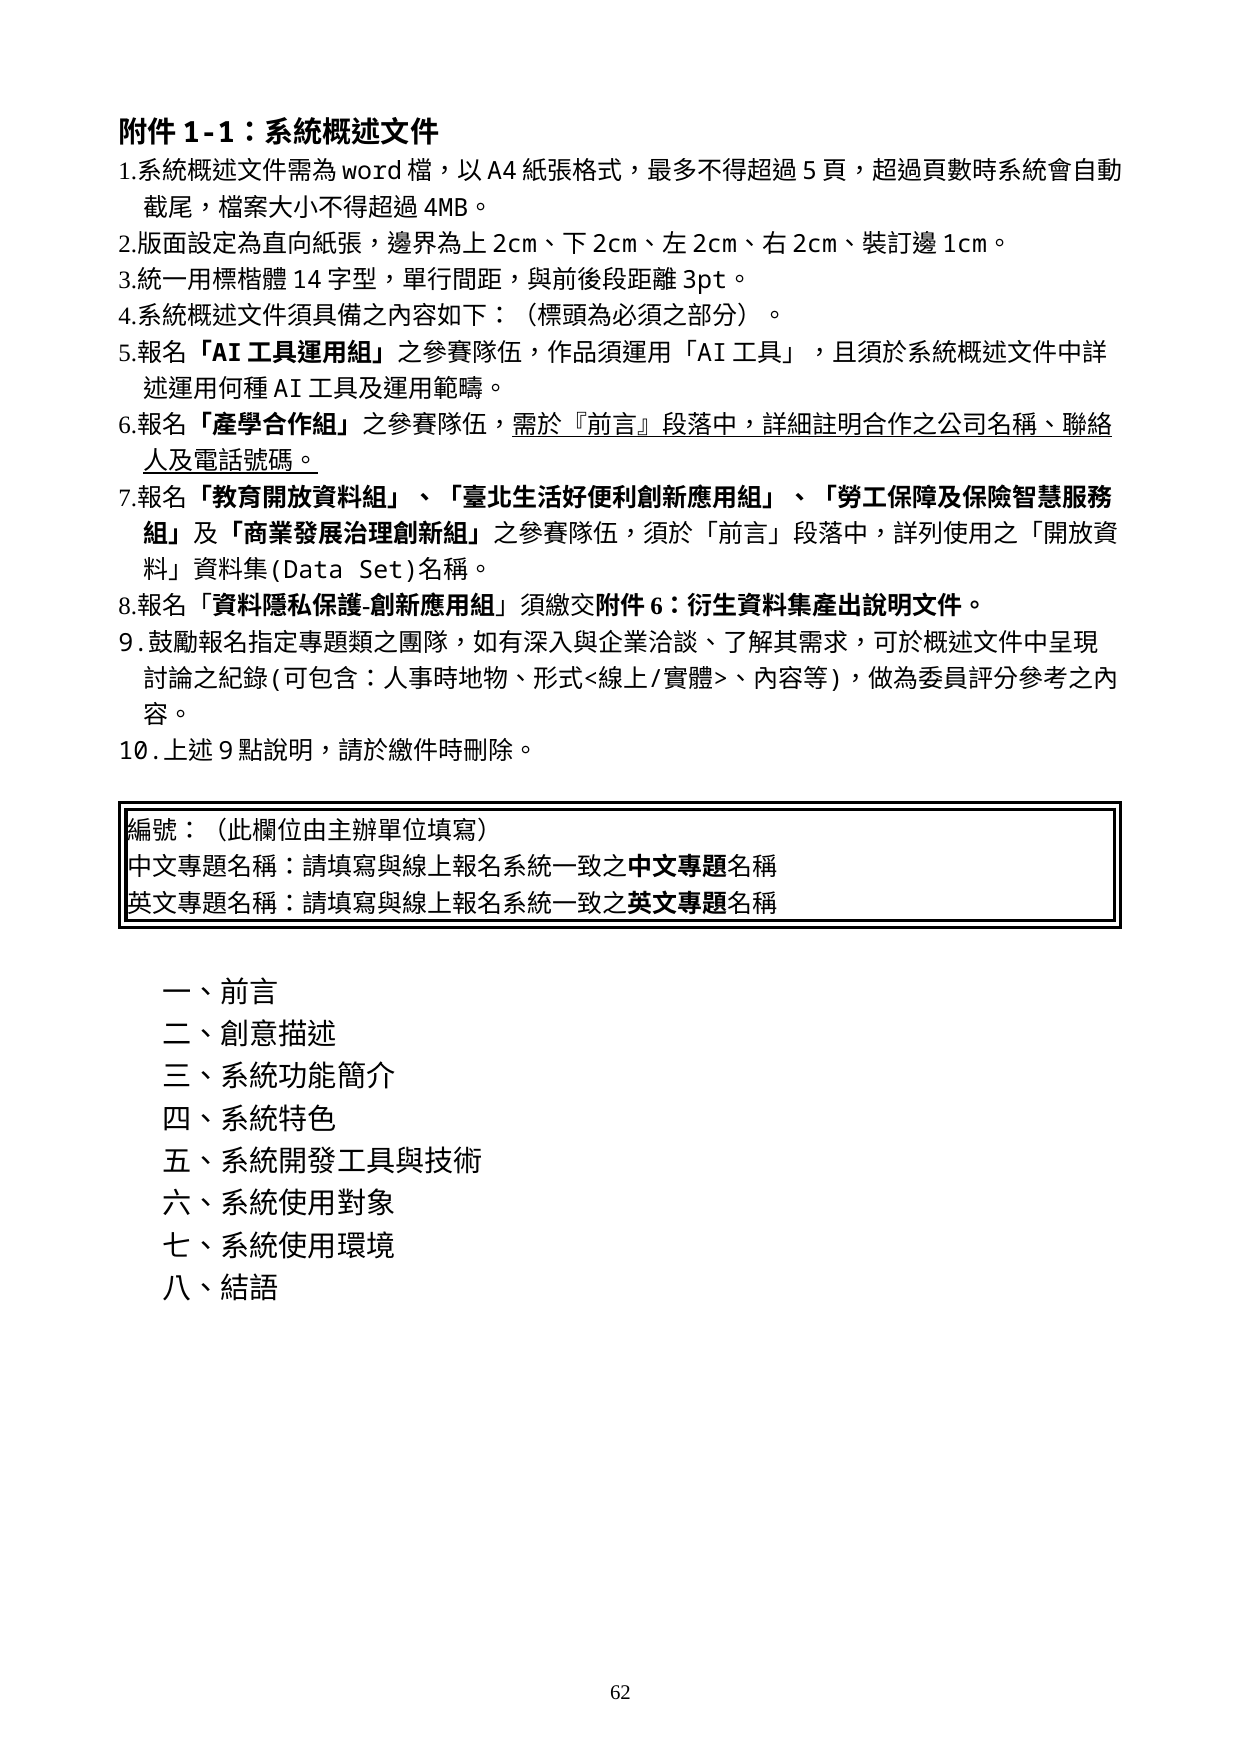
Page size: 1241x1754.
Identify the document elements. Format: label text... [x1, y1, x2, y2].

list 報名「產學合作組」之參賽隊伍，需於『前言』段落中，詳細註明合作之公司名稱、聯絡人及電話號碼。 [118, 404, 1122, 477]
text 中文專題名稱：請填寫與線上報名系統一致之中文專題名稱 [128, 837, 1113, 874]
text 英文專題名稱：請填寫與線上報名系統一致之英文專題名稱 [121, 874, 1119, 926]
text 附件1-1：系統概述文件 [118, 88, 1122, 151]
text 編號：（此欄位由主辦單位填寫） [121, 804, 1119, 837]
text 五、系統開發工具與技術 [162, 1137, 1122, 1180]
text 六、系統使用對象 [162, 1180, 1122, 1222]
text 一、前言 [162, 968, 1122, 1011]
list 系統概述文件需為word檔，以A4紙張格式，最多不得超過5頁，超過頁數時系統會自動截尾，檔案大小不得超過4MB。 [118, 151, 1122, 223]
list 報名「資料隱私保護-創新應用組」須繳交附件6：衍生資料集產出說明文件。 [118, 586, 1122, 622]
list 報名「AI工具運用組」之參賽隊伍，作品須運用「AI工具」，且須於系統概述文件中詳述運用何種AI工具及運用範疇。 [118, 332, 1122, 404]
text 三、系統功能簡介 [162, 1053, 1122, 1095]
list 版面設定為直向紙張，邊界為上2cm、下2cm、左2cm、右2cm、裝訂邊1cm。 [118, 223, 1122, 259]
list 上述9點說明，請於繳件時刪除。 [118, 731, 1122, 767]
list 報名「教育開放資料組」、「臺北生活好便利創新應用組」、「勞工保障及保險智慧服務組」及「商業發展治理創新組」之參賽隊伍，須於「前言」段落中，詳列使用之「開放資料」資料集(Data Set)名稱。 [118, 477, 1122, 586]
text 二、創意描述 [162, 1011, 1122, 1053]
text 四、系統特色 [162, 1095, 1122, 1137]
text 七、系統使用環境 [162, 1222, 1122, 1264]
text 八、結語 [162, 1264, 1122, 1307]
list 統一用標楷體14字型，單行間距，與前後段距離3pt。 [118, 259, 1122, 296]
list 系統概述文件須具備之內容如下：（標頭為必須之部分）。 [118, 296, 1122, 332]
list 鼓勵報名指定專題類之團隊，如有深入與企業洽談、了解其需求，可於概述文件中呈現討論之紀錄(可包含：人事時地物、形式<線上/實體>、內容等)，做為委員評分參考之內容。 [118, 622, 1122, 731]
